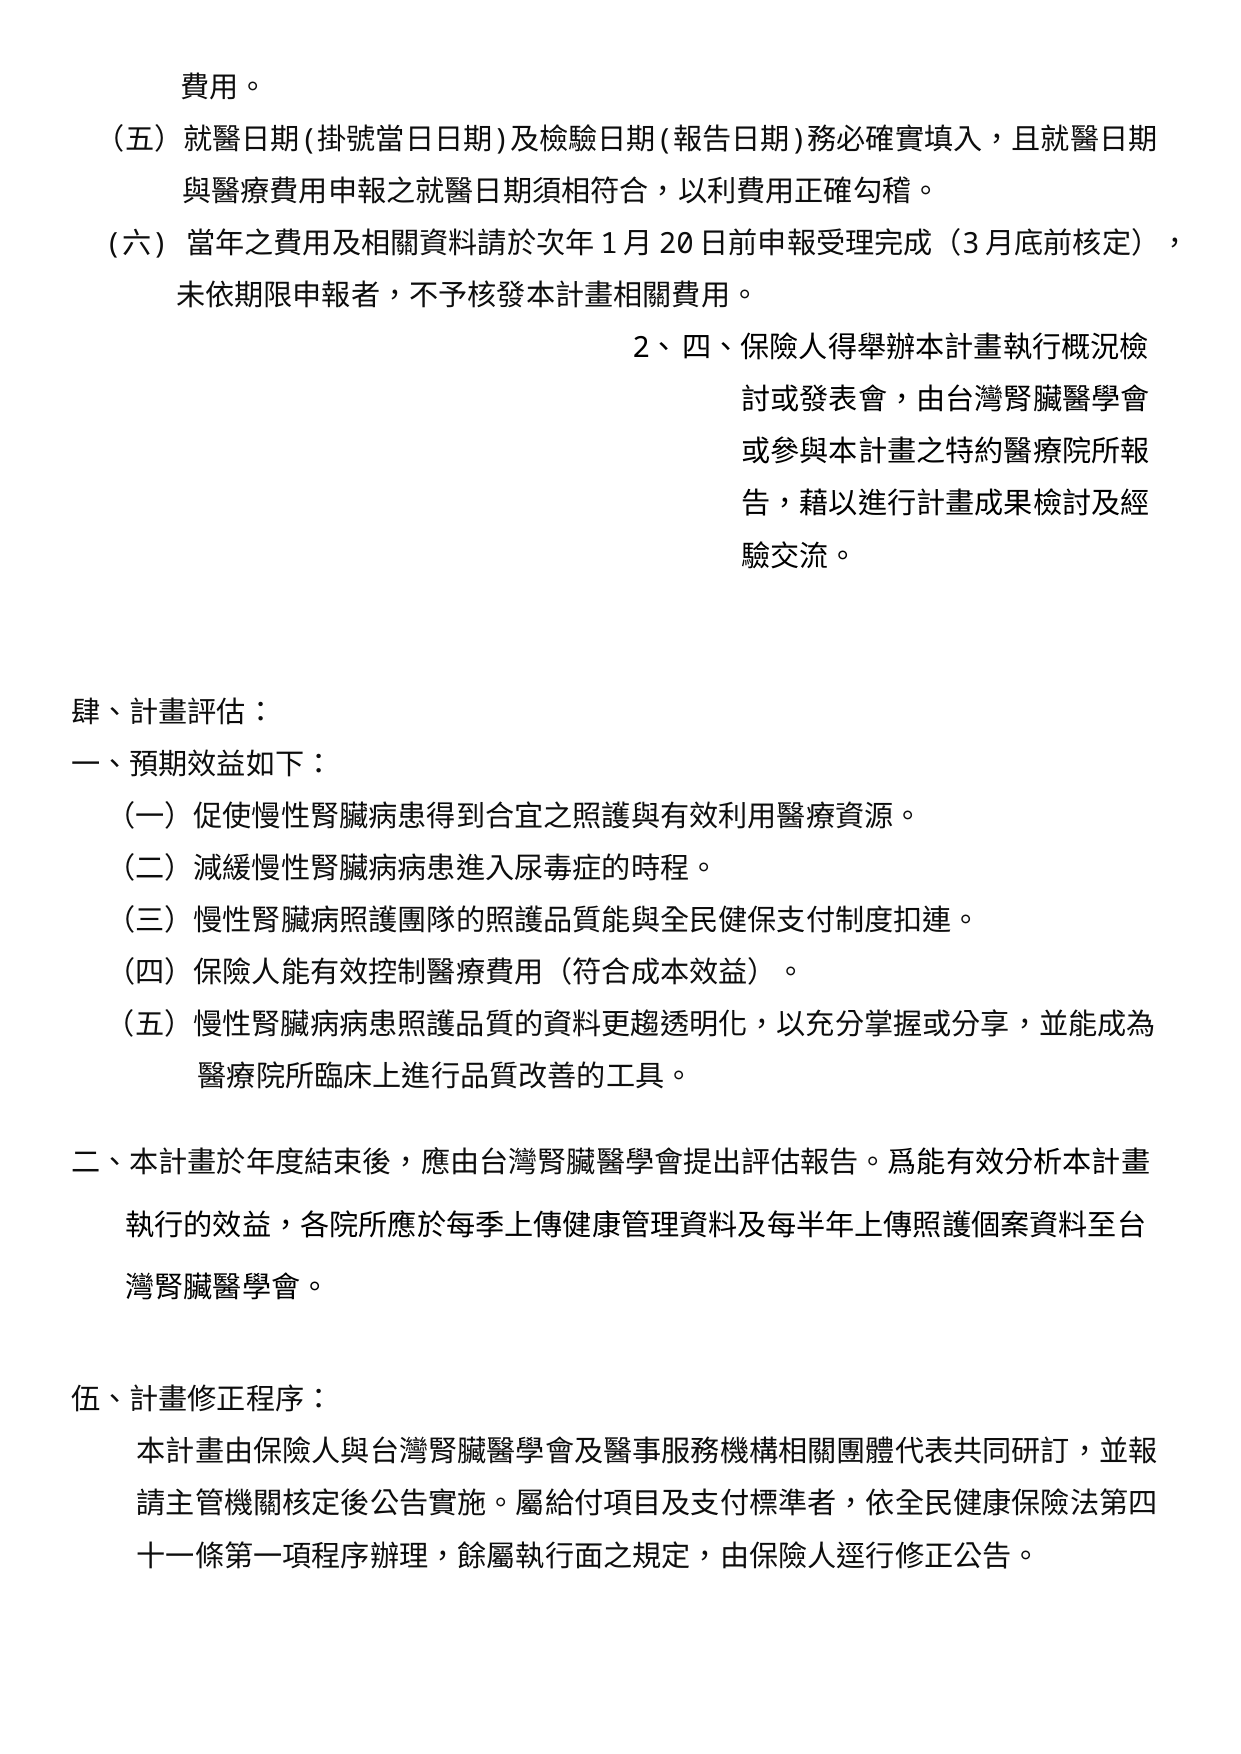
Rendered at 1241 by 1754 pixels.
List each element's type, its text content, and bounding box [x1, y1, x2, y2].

subtitle 四、保險人得舉辦本計畫執行概況檢討或發表會，由台灣腎臟醫學會或參與本計畫之特約醫療院所報告，藉以進行計畫成果檢討及經驗交流。 [632, 316, 1165, 576]
subtitle 伍、計畫修正程序： [71, 1368, 1165, 1420]
text 費用。 [96, 56, 1165, 108]
text 一、預期效益如下： [71, 733, 1160, 785]
text (六) 當年之費用及相關資料請於次年1月20日前申報受理完成（3月底前核定），未依期限申報者，不予核發本計畫相關費用。 [104, 212, 1165, 316]
text （三）慢性腎臟病照護團隊的照護品質能與全民健保支付制度扣連。 [106, 889, 1165, 941]
text 二、本計畫於年度結束後，應由台灣腎臟醫學會提出評估報告。爲能有效分析本計畫執行的效益，各院所應於每季上傳健康管理資料及每半年上傳照護個案資料至台灣腎臟醫學會。 [71, 1118, 1165, 1306]
text （五）就醫日期(掛號當日日期)及檢驗日期(報告日期)務必確實填入，且就醫日期與醫療費用申報之就醫日期須相符合，以利費用正確勾稽。 [96, 108, 1165, 212]
text （五）慢性腎臟病病患照護品質的資料更趨透明化，以充分掌握或分享，並能成為醫療院所臨床上進行品質改善的工具。 [106, 993, 1165, 1097]
subtitle 本計畫由保險人與台灣腎臟醫學會及醫事服務機構相關團體代表共同研訂，並報請主管機關核定後公告實施。屬給付項目及支付標準者，依全民健康保險法第四十一條第一項程序辦理，餘屬執行面之規定，由保險人逕行修正公告。 [136, 1420, 1165, 1576]
subtitle 肆、計畫評估： [71, 681, 1165, 733]
text （一）促使慢性腎臟病患得到合宜之照護與有效利用醫療資源。 [106, 785, 1165, 837]
text （四）保險人能有效控制醫療費用（符合成本效益）。 [106, 941, 1165, 993]
text （二）減緩慢性腎臟病病患進入尿毒症的時程。 [106, 837, 1165, 889]
